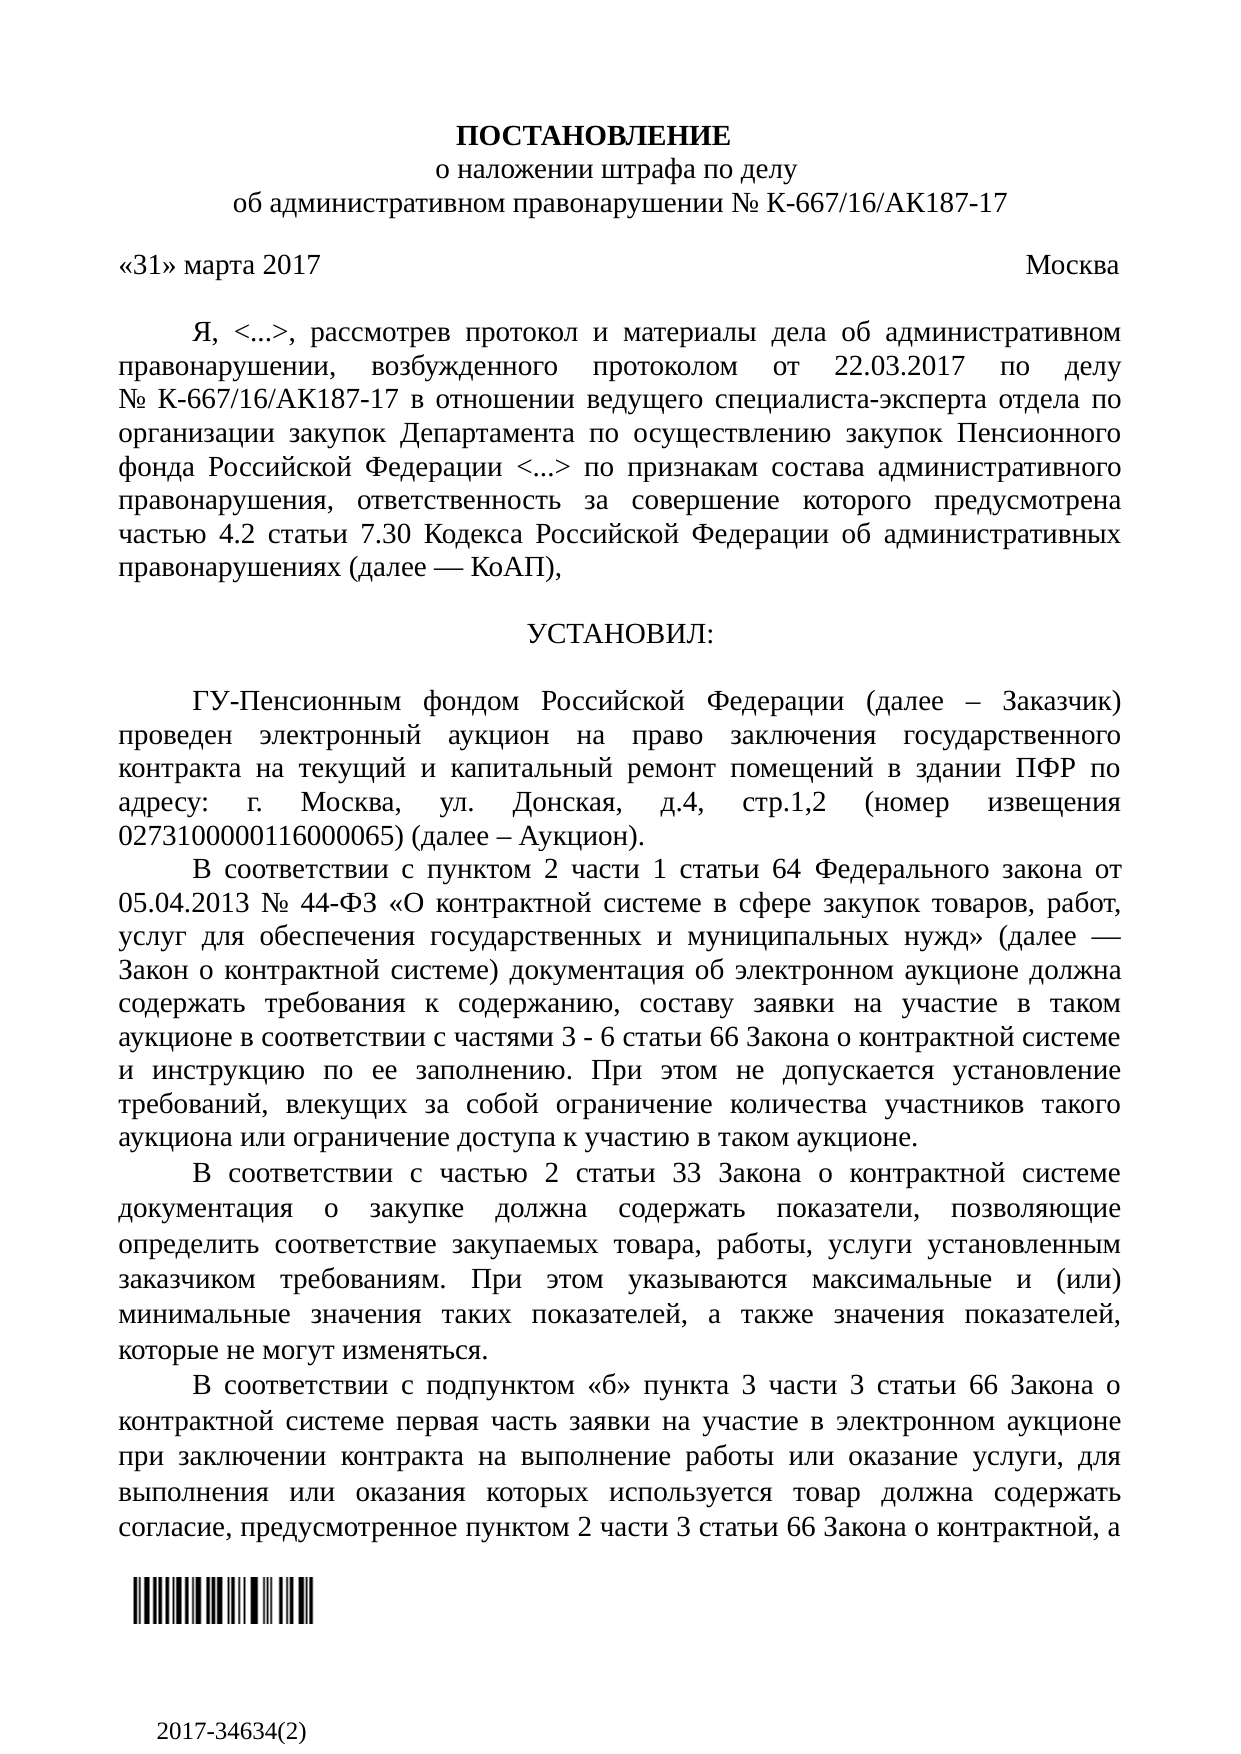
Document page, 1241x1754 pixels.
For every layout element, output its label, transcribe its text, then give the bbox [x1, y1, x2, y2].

text В соответствии с пунктом 2 части 1 статьи 64 Федерального закона от 05.04.2013 № 44-ФЗ «О контрактной системе в сфере закупок товаров, работ, услуг для обеспечения государственных и муниципальных нужд» (далее — Закон о контрактной системе) документация об электронном аукционе должна содержать требования к содержанию, составу заявки на участие в таком аукционе в соответствии с частями 3 - 6 статьи 66 Закона о контрактной системе и инструкцию по ее заполнению. При этом не допускается установление требований, влекущих за собой ограничение количества участников такого аукциона или ограничение доступа к участию в таком аукционе. [118, 851, 1122, 1153]
text УСТАНОВИЛ: [118, 616, 1122, 650]
text В соответствии с подпунктом «б» пункта 3 части 3 статьи 66 Закона о контрактной системе первая часть заявки на участие в электронном аукционе при заключении контракта на выполнение работы или оказание услуги, для выполнения или оказания которых используется товар должна содержать согласие, предусмотренное пунктом 2 части 3 статьи 66 Закона о контрактной, а [118, 1366, 1122, 1543]
text ПОСТАНОВЛЕНИЕ [117, 118, 1078, 152]
text об административном правонарушении № К-667/16/АК187-17 [118, 185, 1122, 219]
text о наложении штрафа по делу [118, 152, 1122, 185]
text ГУ-Пенсионным фондом Российской Федерации (далее – Заказчик) проведен электронный аукцион на право заключения государственного контракта на текущий и капитальный ремонт помещений в здании ПФР по адресу: г. Москва, ул. Донская, д.4, стр.1,2 (номер извещения 0273100000116000065) (далее – Аукцион). [118, 683, 1122, 851]
text Я, <...>, рассмотрев протокол и материалы дела об административном правонарушении, возбужденного протоколом от 22.03.2017 по делу № К-667/16/АК187-17 в отношении ведущего специалиста-эксперта отдела по организации закупок Департамента по осуществлению закупок Пенсионного фонда Российской Федерации <...> по признакам состава административного правонарушения, ответственность за совершение которого предусмотрена частью 4.2 статьи 7.30 Кодекса Российской Федерации об административных правонарушениях (далее — КоАП), [118, 314, 1122, 583]
text «31» марта 2017 Москва [118, 247, 1122, 281]
text В соответствии с частью 2 статьи 33 Закона о контрактной системе документация о закупке должна содержать показатели, позволяющие определить соответствие закупаемых товара, работы, услуги установленным заказчиком требованиям. При этом указываются максимальные и (или) минимальные значения таких показателей, а также значения показателей, которые не могут изменяться. [118, 1153, 1122, 1366]
picture [118, 1577, 331, 1624]
